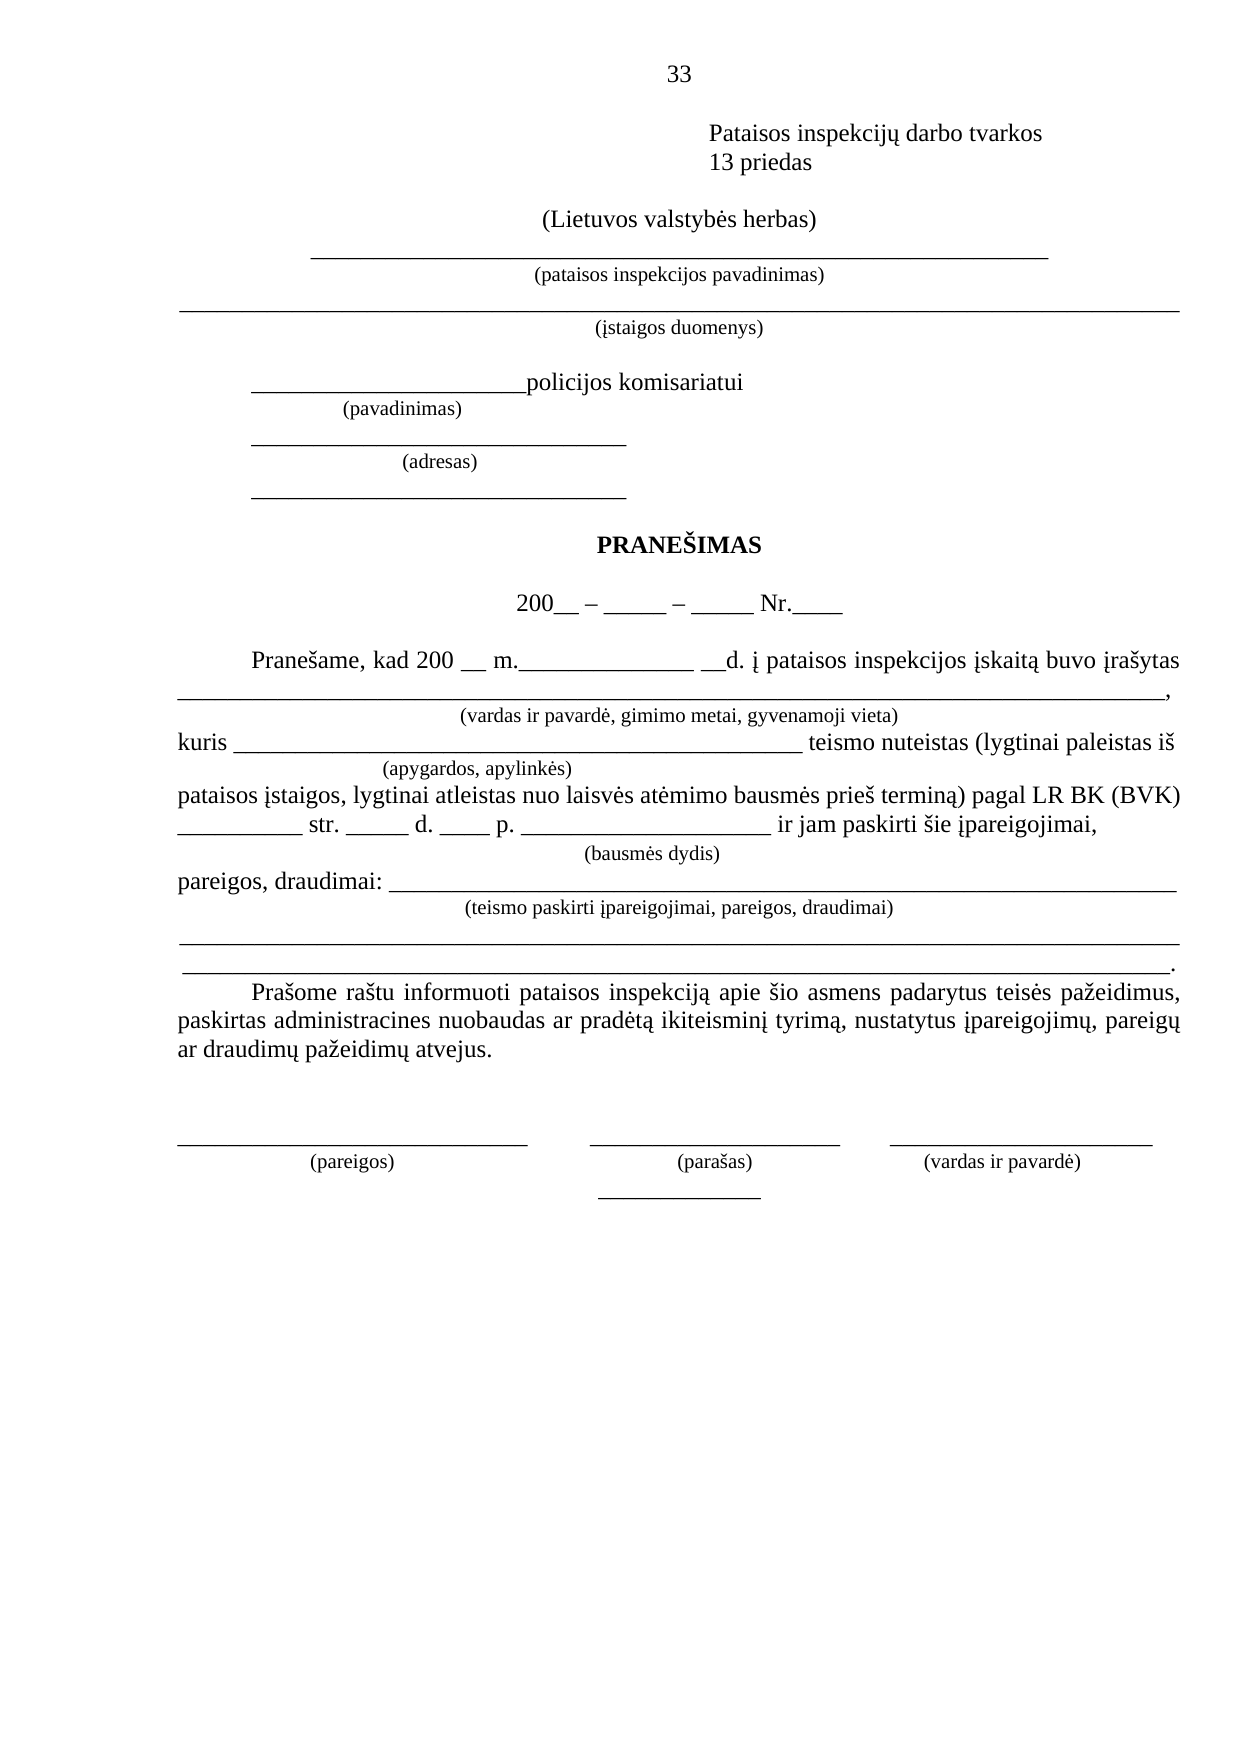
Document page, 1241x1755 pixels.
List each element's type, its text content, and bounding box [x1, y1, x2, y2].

text ______________________________ [177, 473, 1181, 502]
text (įstaigos duomenys) [177, 315, 1181, 339]
text 200__ – _____ – _____ Nr.____ [177, 588, 1181, 617]
text ____________________________ ____________________ _____________________ [177, 1120, 1181, 1149]
text ________________________________________________________________________________ [177, 286, 1181, 315]
text PRANEŠIMAS [177, 531, 1181, 559]
text (vardas ir pavardė, gimimo metai, gyvenamoji vieta) [177, 703, 1181, 727]
text ___________________________________________________________ [177, 233, 1181, 262]
text _______________________________________________________________________________________________________________________________________________________________. [177, 919, 1181, 977]
text (teismo paskirti įpareigojimai, pareigos, draudimai) [177, 895, 1181, 919]
text (pareigos) (parašas) (vardas ir pavardė) [177, 1149, 1181, 1173]
text (adresas) [177, 449, 1181, 473]
text Pataisos inspekcijų darbo tvarkos [709, 118, 1181, 147]
text ______________________policijos komisariatui [177, 367, 1181, 396]
text pataisos įstaigos, lygtinai atleistas nuo laisvės atėmimo bausmės prieš terminą) pagal LR BK (BVK) __________ str. _____ d. ____ p. ____________________ ir jam paskirti šie įpareigojimai, [177, 780, 1181, 837]
text ______________________________ [177, 420, 1181, 449]
text pareigos, draudimai: _______________________________________________________________ [177, 866, 1181, 895]
text (pavadinimas) [177, 396, 1181, 420]
text (Lietuvos valstybės herbas) [177, 204, 1181, 233]
text (apygardos, apylinkės) [252, 756, 1181, 780]
text (bausmės dydis) [177, 837, 1181, 866]
text kuris teismo nuteistas (lygtinai paleistas iš [177, 727, 1181, 756]
text Prašome raštu informuoti pataisos inspekciją apie šio asmens padarytus teisės pažeidimus, paskirtas administracines nuobaudas ar pradėtą ikiteisminį tyrimą, nustatytus įpareigojimų, pareigų ar draudimų pažeidimų atvejus. [177, 977, 1181, 1063]
text _____________ [177, 1173, 1181, 1202]
text Pranešame, kad 200 __ m.______________ __d. į pataisos inspekcijos įskaitą buvo įrašytas _______________________________________________________________________________, [177, 646, 1181, 703]
text (pataisos inspekcijos pavadinimas) [177, 262, 1181, 286]
text 13 priedas [177, 147, 1181, 176]
